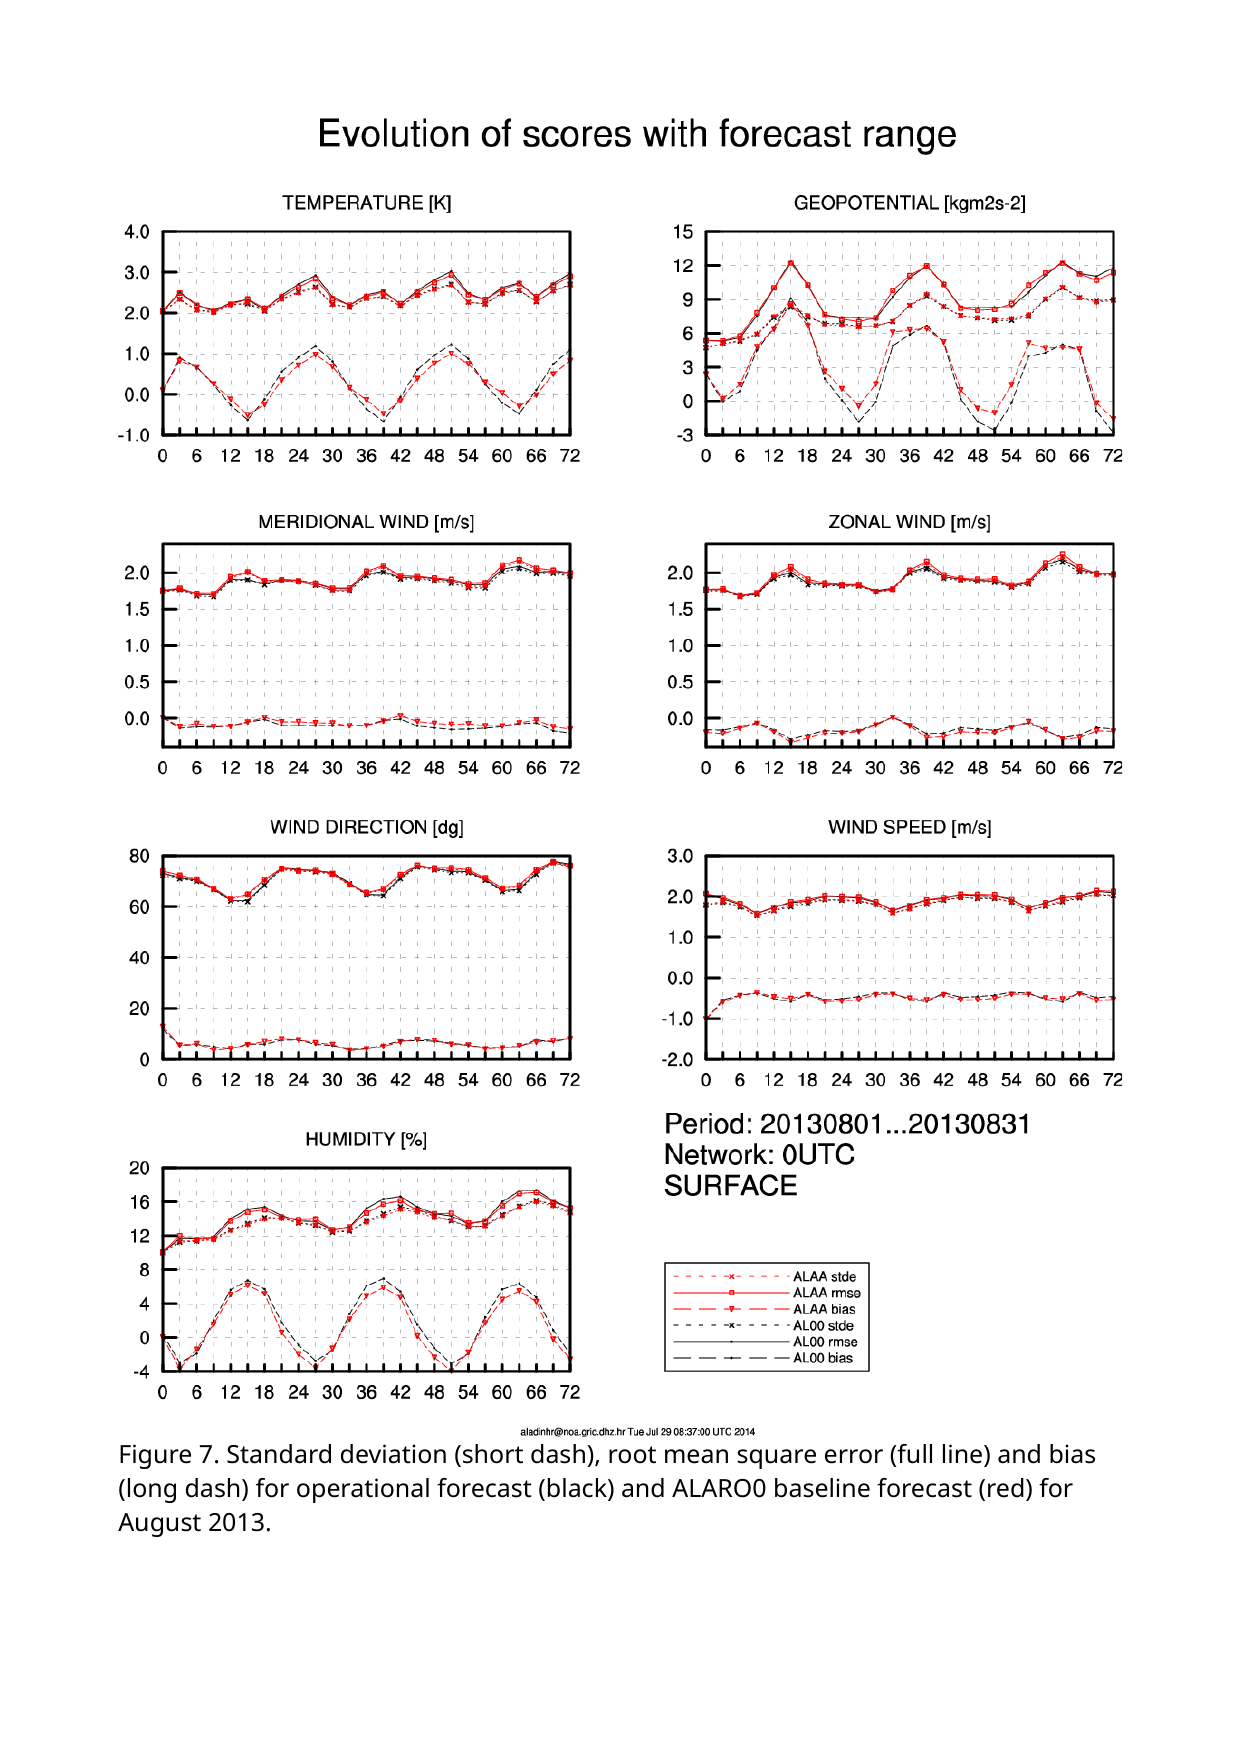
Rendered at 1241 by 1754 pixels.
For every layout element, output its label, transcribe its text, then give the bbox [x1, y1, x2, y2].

text Figure 7. Standard deviation (short dash), root mean square error (full line) and bias (long dash) for operational forecast (black) and ALARO0 baseline forecast (red) for August 2013. [118, 1437, 1122, 1539]
picture [118, 118, 1123, 1437]
